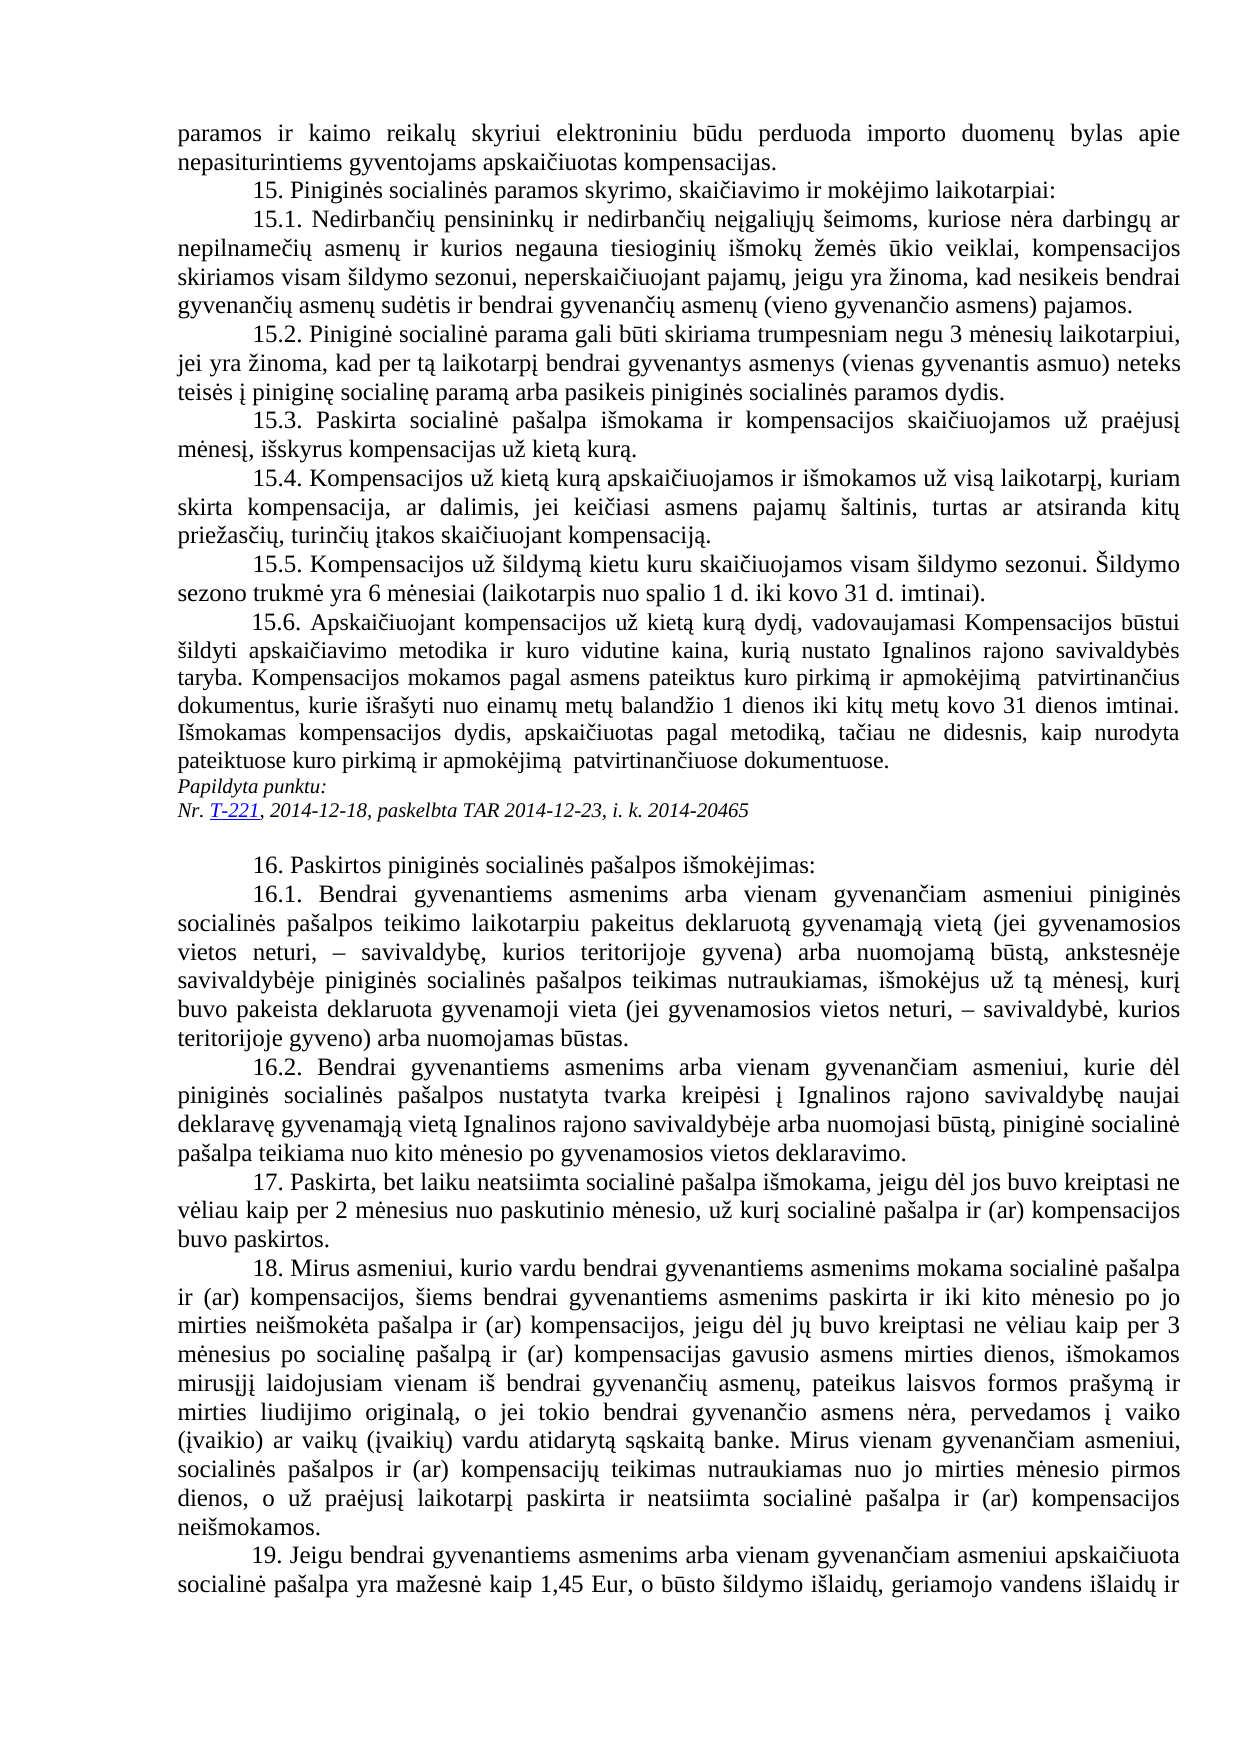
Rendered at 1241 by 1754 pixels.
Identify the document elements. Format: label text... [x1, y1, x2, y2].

text paramos ir kaimo reikalų skyriui elektroniniu būdu perduoda importo duomenų bylas apie nepasiturintiems gyventojams apskaičiuotas kompensacijas. [177, 118, 1181, 176]
text 19. Jeigu bendrai gyvenantiems asmenims arba vienam gyvenančiam asmeniui apskaičiuota socialinė pašalpa yra mažesnė kaip 1,45 Eur, o būsto šildymo išlaidų, geriamojo vandens išlaidų ir [177, 1541, 1181, 1598]
text 16. Paskirtos piniginės socialinės pašalpos išmokėjimas: [177, 851, 1181, 879]
text 16.1. Bendrai gyvenantiems asmenims arba vienam gyvenančiam asmeniui piniginės socialinės pašalpos teikimo laikotarpiu pakeitus deklaruotą gyvenamąją vietą (jei gyvenamosios vietos neturi, – savivaldybę, kurios teritorijoje gyvena) arba nuomojamą būstą, ankstesnėje savivaldybėje piniginės socialinės pašalpos teikimas nutraukiamas, išmokėjus už tą mėnesį, kurį buvo pakeista deklaruota gyvenamoji vieta (jei gyvenamosios vietos neturi, – savivaldybė, kurios teritorijoje gyveno) arba nuomojamas būstas. [177, 879, 1181, 1052]
text 17. Paskirta, bet laiku neatsiimta socialinė pašalpa išmokama, jeigu dėl jos buvo kreiptasi ne vėliau kaip per 2 mėnesius nuo paskutinio mėnesio, už kurį socialinė pašalpa ir (ar) kompensacijos buvo paskirtos. [177, 1167, 1181, 1253]
text 15. Piniginės socialinės paramos skyrimo, skaičiavimo ir mokėjimo laikotarpiai: [177, 176, 1181, 204]
text 15.1. Nedirbančių pensininkų ir nedirbančių neįgaliųjų šeimoms, kuriose nėra darbingų ar nepilnamečių asmenų ir kurios negauna tiesioginių išmokų žemės ūkio veiklai, kompensacijos skiriamos visam šildymo sezonui, neperskaičiuojant pajamų, jeigu yra žinoma, kad nesikeis bendrai gyvenančių asmenų sudėtis ir bendrai gyvenančių asmenų (vieno gyvenančio asmens) pajamos. [177, 204, 1181, 319]
text 15.6. Apskaičiuojant kompensacijos už kietą kurą dydį, vadovaujamasi Kompensacijos būstui šildyti apskaičiavimo metodika ir kuro vidutine kaina, kurią nustato Ignalinos rajono savivaldybės taryba. Kompensacijos mokamos pagal asmens pateiktus kuro pirkimą ir apmokėjimą patvirtinančius dokumentus, kurie išrašyti nuo einamų metų balandžio 1 dienos iki kitų metų kovo 31 dienos imtinai. Išmokamas kompensacijos dydis, apskaičiuotas pagal metodiką, tačiau ne didesnis, kaip nurodyta pateiktuose kuro pirkimą ir apmokėjimą patvirtinančiuose dokumentuose. [177, 607, 1181, 774]
text Papildyta punktu: [177, 774, 1181, 798]
text 18. Mirus asmeniui, kurio vardu bendrai gyvenantiems asmenims mokama socialinė pašalpa ir (ar) kompensacijos, šiems bendrai gyvenantiems asmenims paskirta ir iki kito mėnesio po jo mirties neišmokėta pašalpa ir (ar) kompensacijos, jeigu dėl jų buvo kreiptasi ne vėliau kaip per 3 mėnesius po socialinę pašalpą ir (ar) kompensacijas gavusio asmens mirties dienos, išmokamos mirusįjį laidojusiam vienam iš bendrai gyvenančių asmenų, pateikus laisvos formos prašymą ir mirties liudijimo originalą, o jei tokio bendrai gyvenančio asmens nėra, pervedamos į vaiko (įvaikio) ar vaikų (įvaikių) vardu atidarytą sąskaitą banke. Mirus vienam gyvenančiam asmeniui, socialinės pašalpos ir (ar) kompensacijų teikimas nutraukiamas nuo jo mirties mėnesio pirmos dienos, o už praėjusį laikotarpį paskirta ir neatsiimta socialinė pašalpa ir (ar) kompensacijos neišmokamos. [177, 1253, 1181, 1541]
text 15.5. Kompensacijos už šildymą kietu kuru skaičiuojamos visam šildymo sezonui. Šildymo sezono trukmė yra 6 mėnesiai (laikotarpis nuo spalio 1 d. iki kovo 31 d. imtinai). [177, 549, 1181, 607]
text 15.2. Piniginė socialinė parama gali būti skiriama trumpesniam negu 3 mėnesių laikotarpiui, jei yra žinoma, kad per tą laikotarpį bendrai gyvenantys asmenys (vienas gyvenantis asmuo) neteks teisės į piniginę socialinę paramą arba pasikeis piniginės socialinės paramos dydis. [177, 319, 1181, 406]
text 16.2. Bendrai gyvenantiems asmenims arba vienam gyvenančiam asmeniui, kurie dėl piniginės socialinės pašalpos nustatyta tvarka kreipėsi į Ignalinos rajono savivaldybę naujai deklaravę gyvenamąją vietą Ignalinos rajono savivaldybėje arba nuomojasi būstą, piniginė socialinė pašalpa teikiama nuo kito mėnesio po gyvenamosios vietos deklaravimo. [177, 1052, 1181, 1167]
text 15.4. Kompensacijos už kietą kurą apskaičiuojamos ir išmokamos už visą laikotarpį, kuriam skirta kompensacija, ar dalimis, jei keičiasi asmens pajamų šaltinis, turtas ar atsiranda kitų priežasčių, turinčių įtakos skaičiuojant kompensaciją. [177, 463, 1181, 549]
text 15.3. Paskirta socialinė pašalpa išmokama ir kompensacijos skaičiuojamos už praėjusį mėnesį, išskyrus kompensacijas už kietą kurą. [177, 406, 1181, 463]
text Nr. T-221, 2014-12-18, paskelbta TAR 2014-12-23, i. k. 2014-20465 [177, 798, 1181, 822]
